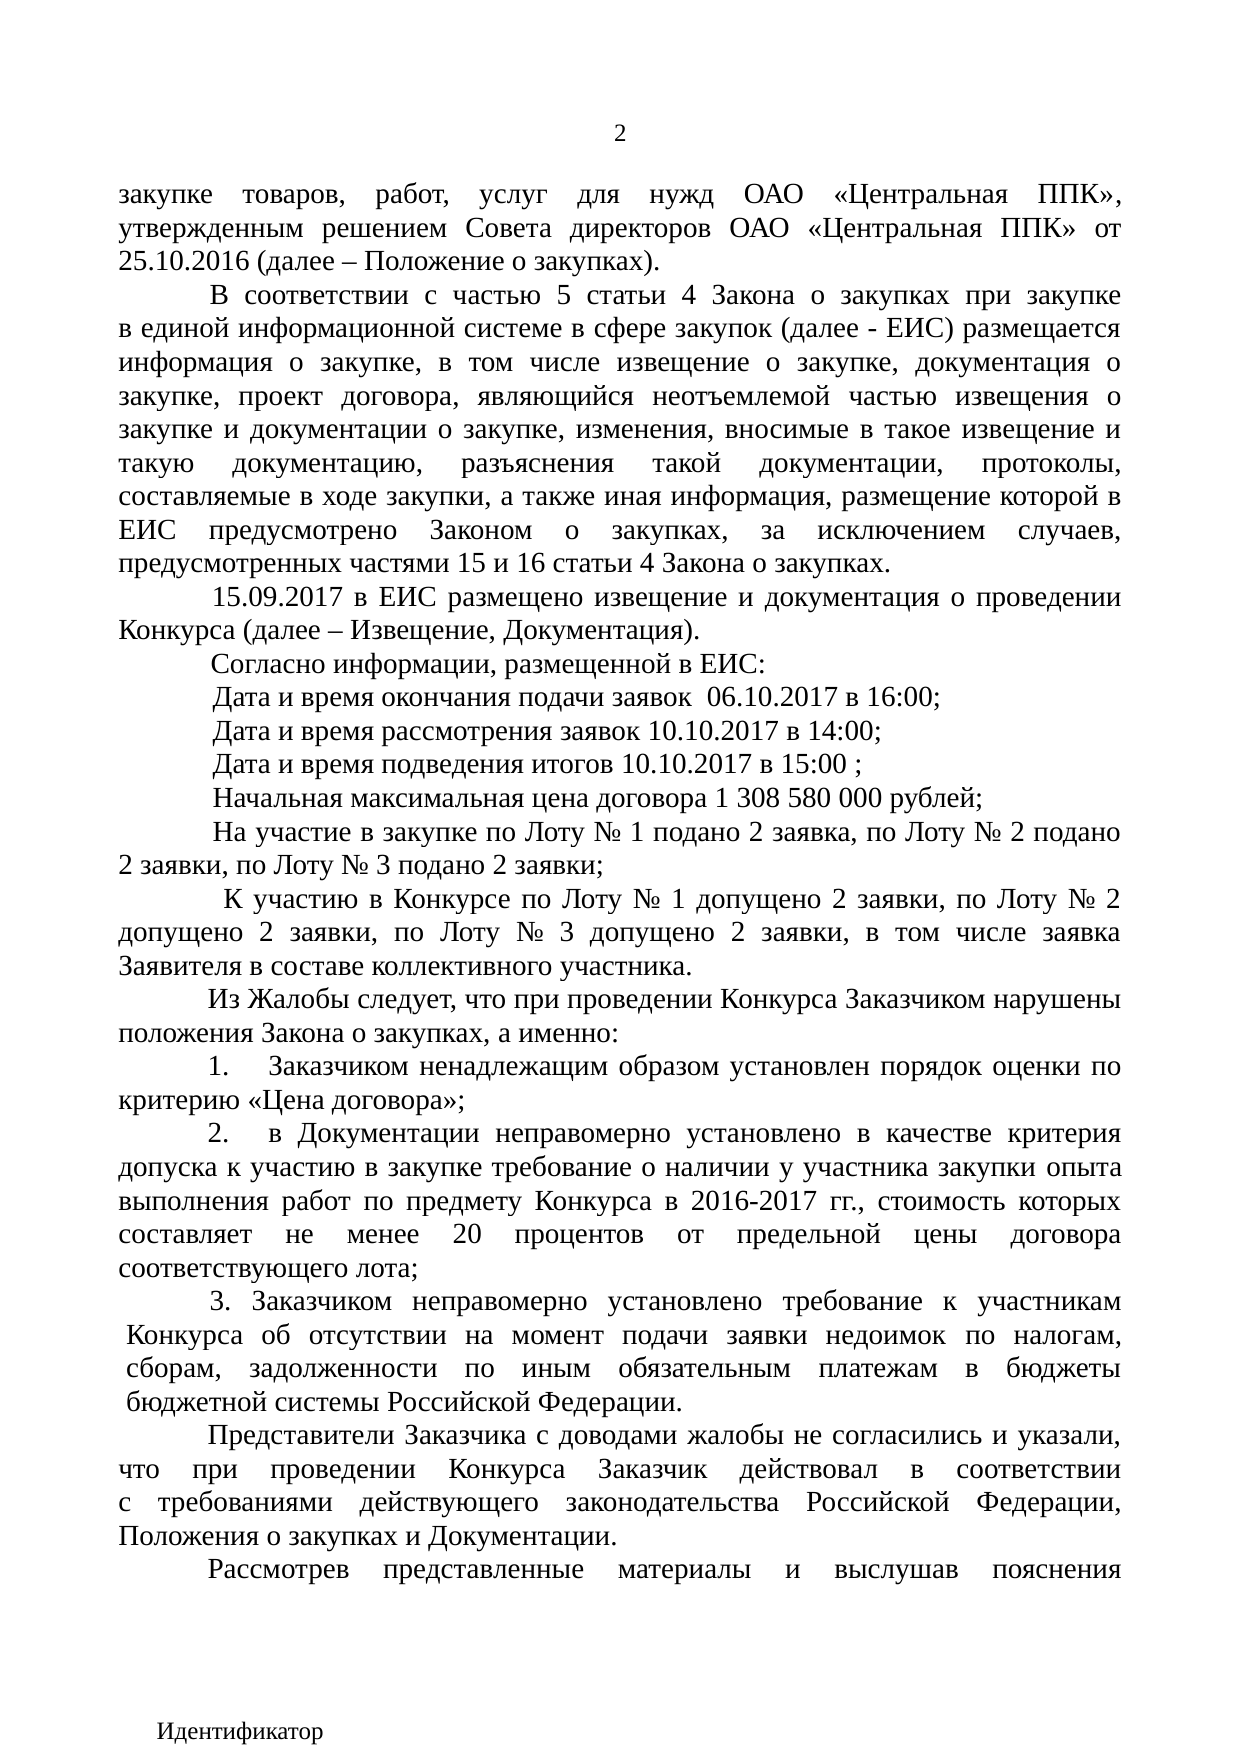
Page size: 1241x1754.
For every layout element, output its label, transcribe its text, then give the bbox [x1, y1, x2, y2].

text Представители Заказчика с доводами жалобы не согласились и указали, что при проведении Конкурса Заказчик действовал в соответствии с требованиями действующего законодательства Российской Федерации, Положения о закупках и Документации. [118, 1417, 1122, 1552]
text В соответствии с частью 5 статьи 4 Закона о закупках при закупке в единой информационной системе в сфере закупок (далее - ЕИС) размещается информация о закупке, в том числе извещение о закупке, документация о закупке, проект договора, являющийся неотъемлемой частью извещения о закупке и документации о закупке, изменения, вносимые в такое извещение и такую документацию, разъяснения такой документации, протоколы, составляемые в ходе закупки, а также иная информация, размещение которой в ЕИС предусмотрено Законом о закупках, за исключением случаев, предусмотренных частями 15 и 16 статьи 4 Закона о закупках. [118, 277, 1122, 579]
list Заказчиком ненадлежащим образом установлен порядок оценки по критерию «Цена договора»; [118, 1048, 1122, 1116]
list в Документации неправомерно установлено в качестве критерия допуска к участию в закупке требование о наличии у участника закупки опыта выполнения работ по предмету Конкурса в 2016-2017 гг., стоимость которых составляет не менее 20 процентов от предельной цены договора соответствующего лота; [118, 1116, 1122, 1283]
text 3. Заказчиком неправомерно установлено требование к участникам Конкурса об отсутствии на момент подачи заявки недоимок по налогам, сборам, задолженности по иным обязательным платежам в бюджеты бюджетной системы Российской Федерации. [126, 1283, 1122, 1417]
text Рассмотрев представленные материалы и выслушав пояснения [118, 1552, 1122, 1585]
text Начальная максимальная цена договора 1 308 580 000 рублей; [118, 780, 1122, 814]
text Дата и время рассмотрения заявок 10.10.2017 в 14:00; [118, 713, 1122, 747]
text К участию в Конкурсе по Лоту № 1 допущено 2 заявки, по Лоту № 2 допущено 2 заявки, по Лоту № 3 допущено 2 заявки, в том числе заявка Заявителя в составе коллективного участника. [118, 881, 1122, 981]
text На участие в закупке по Лоту № 1 подано 2 заявка, по Лоту № 2 подано 2 заявки, по Лоту № 3 подано 2 заявки; [118, 814, 1122, 881]
text Из Жалобы следует, что при проведении Конкурса Заказчиком нарушены положения Закона о закупках, а именно: [118, 981, 1122, 1048]
text 15.09.2017 в ЕИС размещено извещение и документация о проведении Конкурса (далее – Извещение, Документация). [118, 579, 1122, 646]
text Дата и время подведения итогов 10.10.2017 в 15:00 ; [118, 747, 1122, 780]
text Согласно информации, размещенной в ЕИС: [118, 646, 1122, 679]
text закупке товаров, работ, услуг для нужд ОАО «Центральная ППК», утвержденным решением Совета директоров ОАО «Центральная ППК» от 25.10.2016 (далее – Положение о закупках). [118, 176, 1122, 277]
text Дата и время окончания подачи заявок 06.10.2017 в 16:00; [118, 679, 1122, 713]
